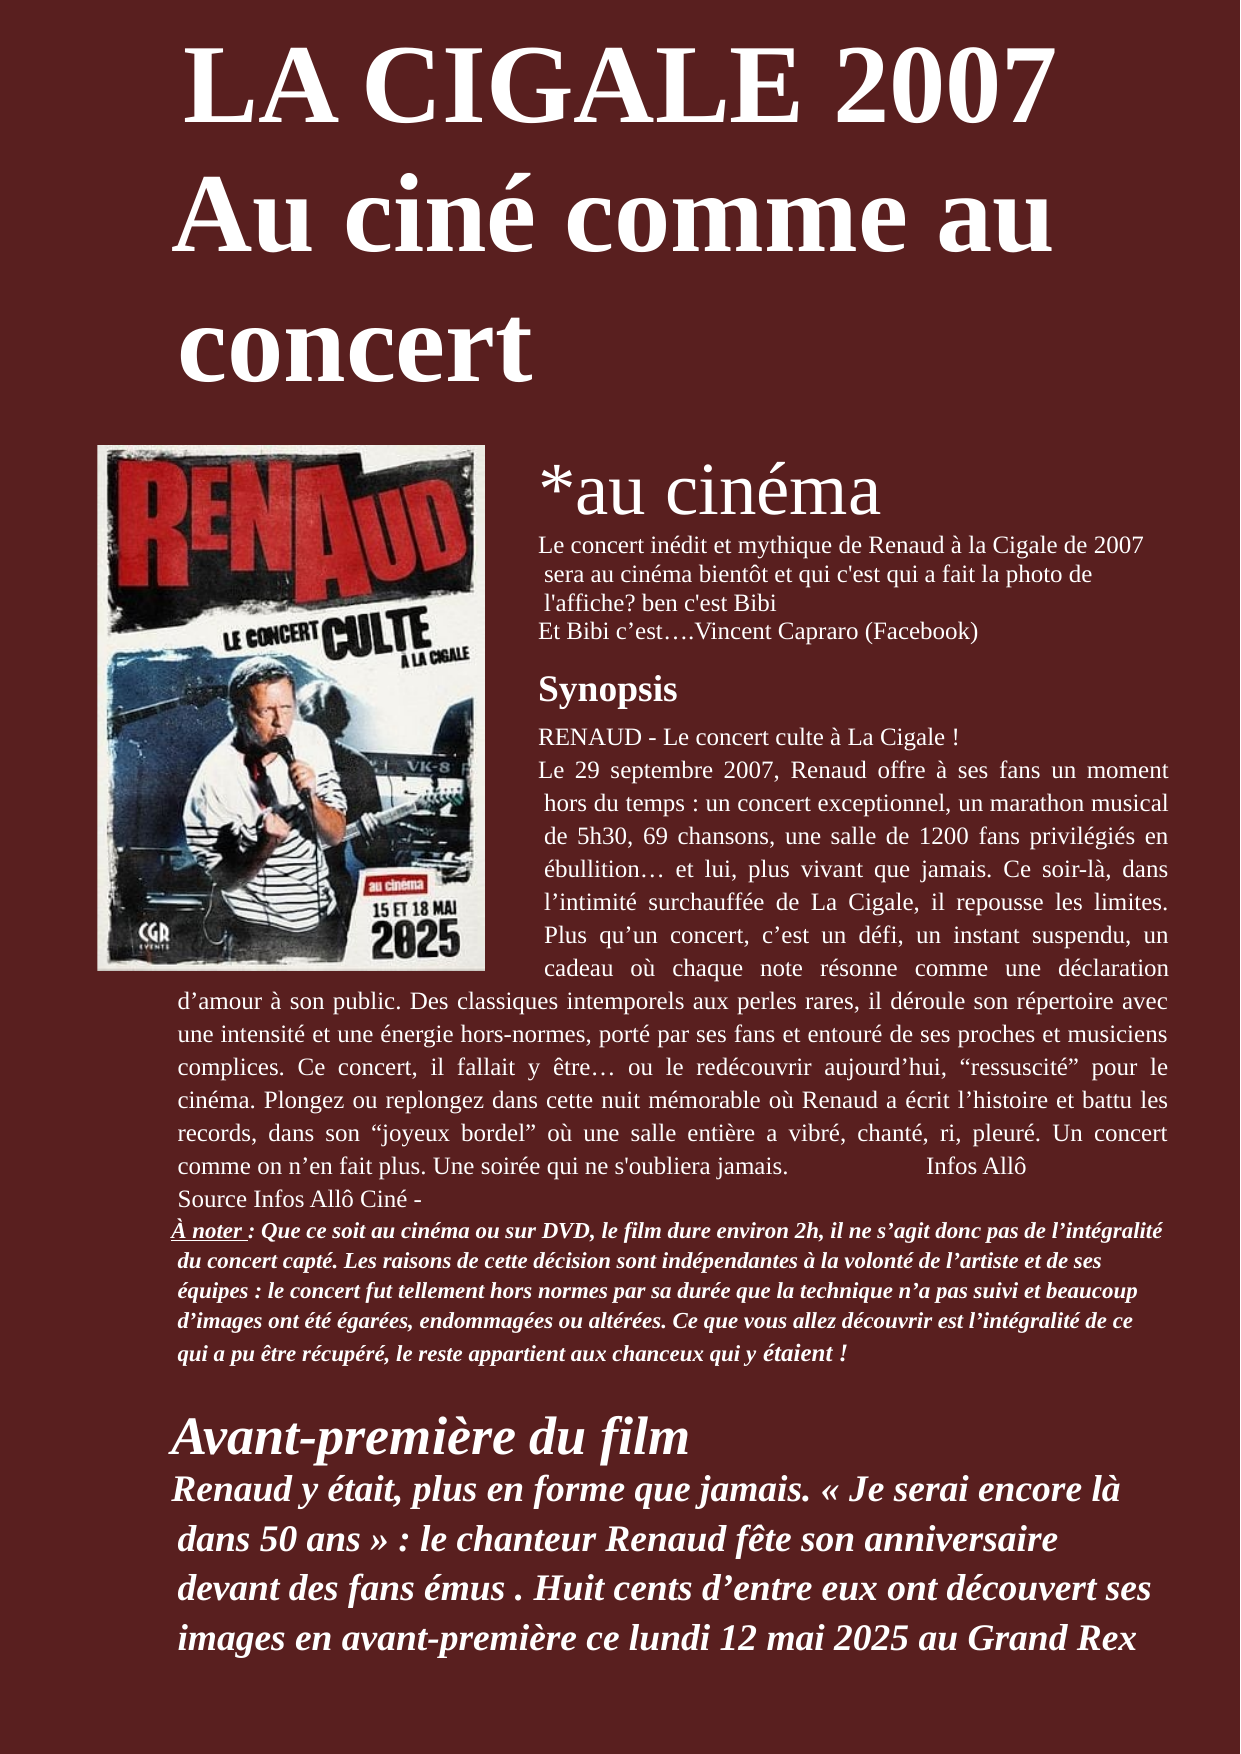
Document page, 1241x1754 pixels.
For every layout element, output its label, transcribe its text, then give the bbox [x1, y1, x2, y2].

text À noter : Que ce soit au cinéma ou sur DVD, le film dure environ 2h, il ne s’agit donc pas de l’intégralité du concert capté. Les raisons de cette décision sont indépendantes à la volonté de l’artiste et de ses équipes : le concert fut tellement hors normes par sa durée que la technique n’a pas suivi et beaucoup d’images ont été égarées, endommagées ou altérées. Ce que vous allez découvrir est l’intégralité de ce qui a pu être récupéré, le reste appartient aux chanceux qui y étaient ! [171, 1217, 1169, 1367]
text LA CIGALE 2007 [177, 17, 1169, 147]
text Renaud y était, plus en forme que jamais. « Je serai encore là dans 50 ans » : le chanteur Renaud fête son anniversaire devant des fans émus . Huit cents d’entre eux ont découvert ses images en avant-première ce lundi 12 mai 2025 au Grand Rex [171, 1467, 1169, 1658]
text Source Infos Allô Ciné - [171, 1184, 1169, 1213]
picture [97, 445, 485, 971]
subtitle Synopsis [485, 666, 1169, 709]
text Le 29 septembre 2007, Renaud offre à ses fans un moment hors du temps : un concert exceptionnel, un marathon musical de 5h30, 69 chansons, une salle de 1200 fans privilégiés en ébullition… et lui, plus vivant que jamais. Ce soir-là, dans l’intimité surchauffée de La Cigale, il repousse les limites. Plus qu’un concert, c’est un défi, un instant suspendu, un cadeau où chaque note résonne comme une déclaration d’amour à son public. Des classiques intemporels aux perles rares, il déroule son répertoire avec une intensité et une énergie hors-normes, porté par ses fans et entouré de ses proches et musiciens complices. Ce concert, il fallait y être… ou le redécouvrir aujourd’hui, “ressuscité” pour le cinéma. Plongez ou replongez dans cette nuit mémorable où Renaud a écrit l’histoire et battu les records, dans son “joyeux bordel” où une salle entière a vibré, chanté, ri, pleuré. Un concert comme on n’en fait plus. Une soirée qui ne s'oubliera jamais. Infos Allô [171, 755, 1169, 1180]
text *au cinéma [171, 444, 1169, 530]
text Et Bibi c’est….Vincent Capraro (Facebook) [485, 616, 1169, 645]
text RENAUD - Le concert culte à La Cigale ! [485, 722, 1169, 750]
text Au ciné comme au concert [171, 147, 1169, 406]
text Avant-première du film [171, 1404, 1169, 1467]
text Le concert inédit et mythique de Renaud à la Cigale de 2007 sera au cinéma bientôt et qui c'est qui a fait la photo de l'affiche? ben c'est Bibi [485, 530, 1169, 616]
